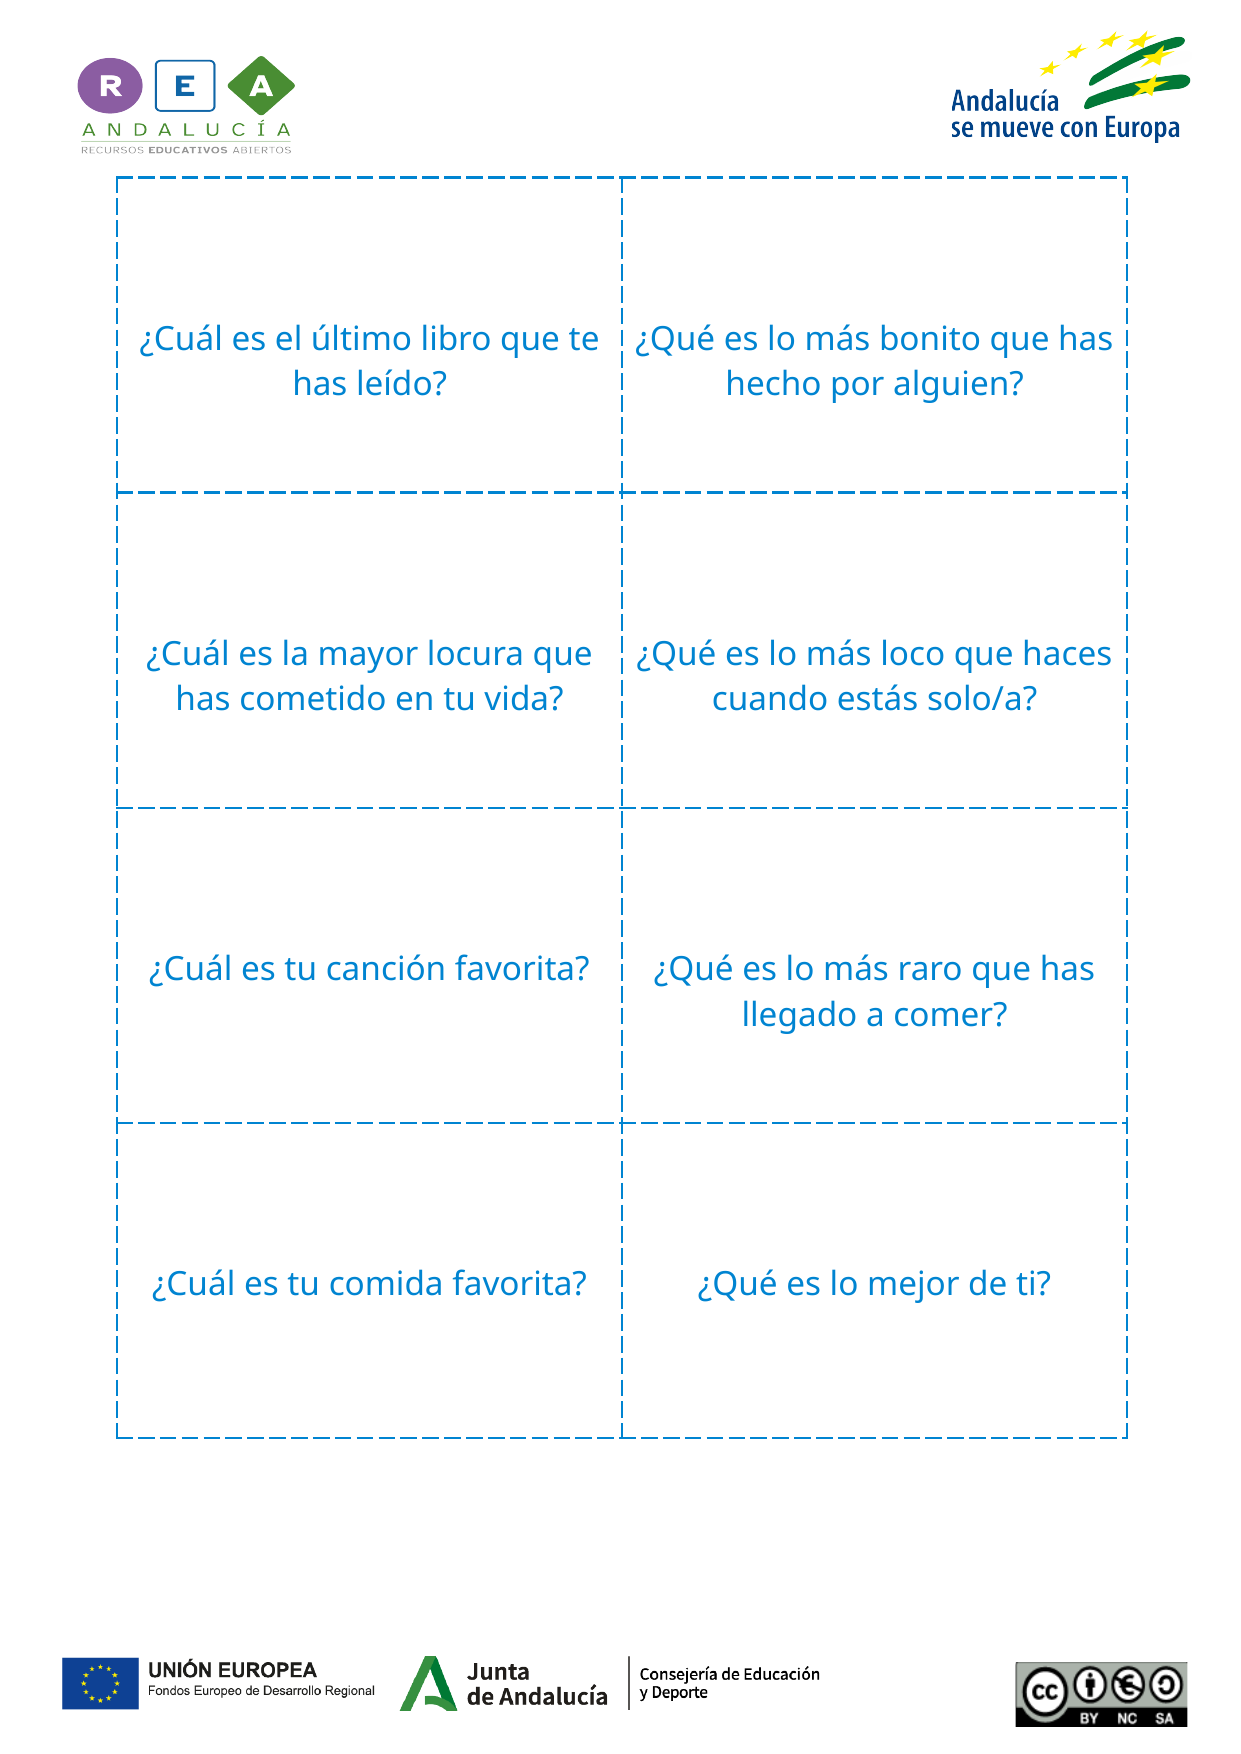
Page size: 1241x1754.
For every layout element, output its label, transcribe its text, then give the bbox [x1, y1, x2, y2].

picture [952, 30, 1193, 143]
table_cell ¿Qué es lo más raro que has llegado a comer? [622, 807, 1127, 1122]
picture [41, 1639, 833, 1730]
table_cell ¿Cuál es tu comida favorita? [117, 1122, 622, 1437]
table_cell ¿Cuál es tu canción favorita? [117, 807, 622, 1122]
picture [67, 2, 306, 169]
table_cell ¿Cuál es la mayor locura que has cometido en tu vida? [117, 491, 622, 807]
table_cell ¿Qué es lo mejor de ti? [622, 1122, 1127, 1437]
picture [1015, 1662, 1188, 1727]
table_cell ¿Qué es lo más loco que haces cuando estás solo/a? [622, 491, 1127, 807]
table_cell ¿Cuál es el último libro que te has leído? [117, 176, 622, 491]
table_cell ¿Qué es lo más bonito que has hecho por alguien? [622, 176, 1127, 491]
